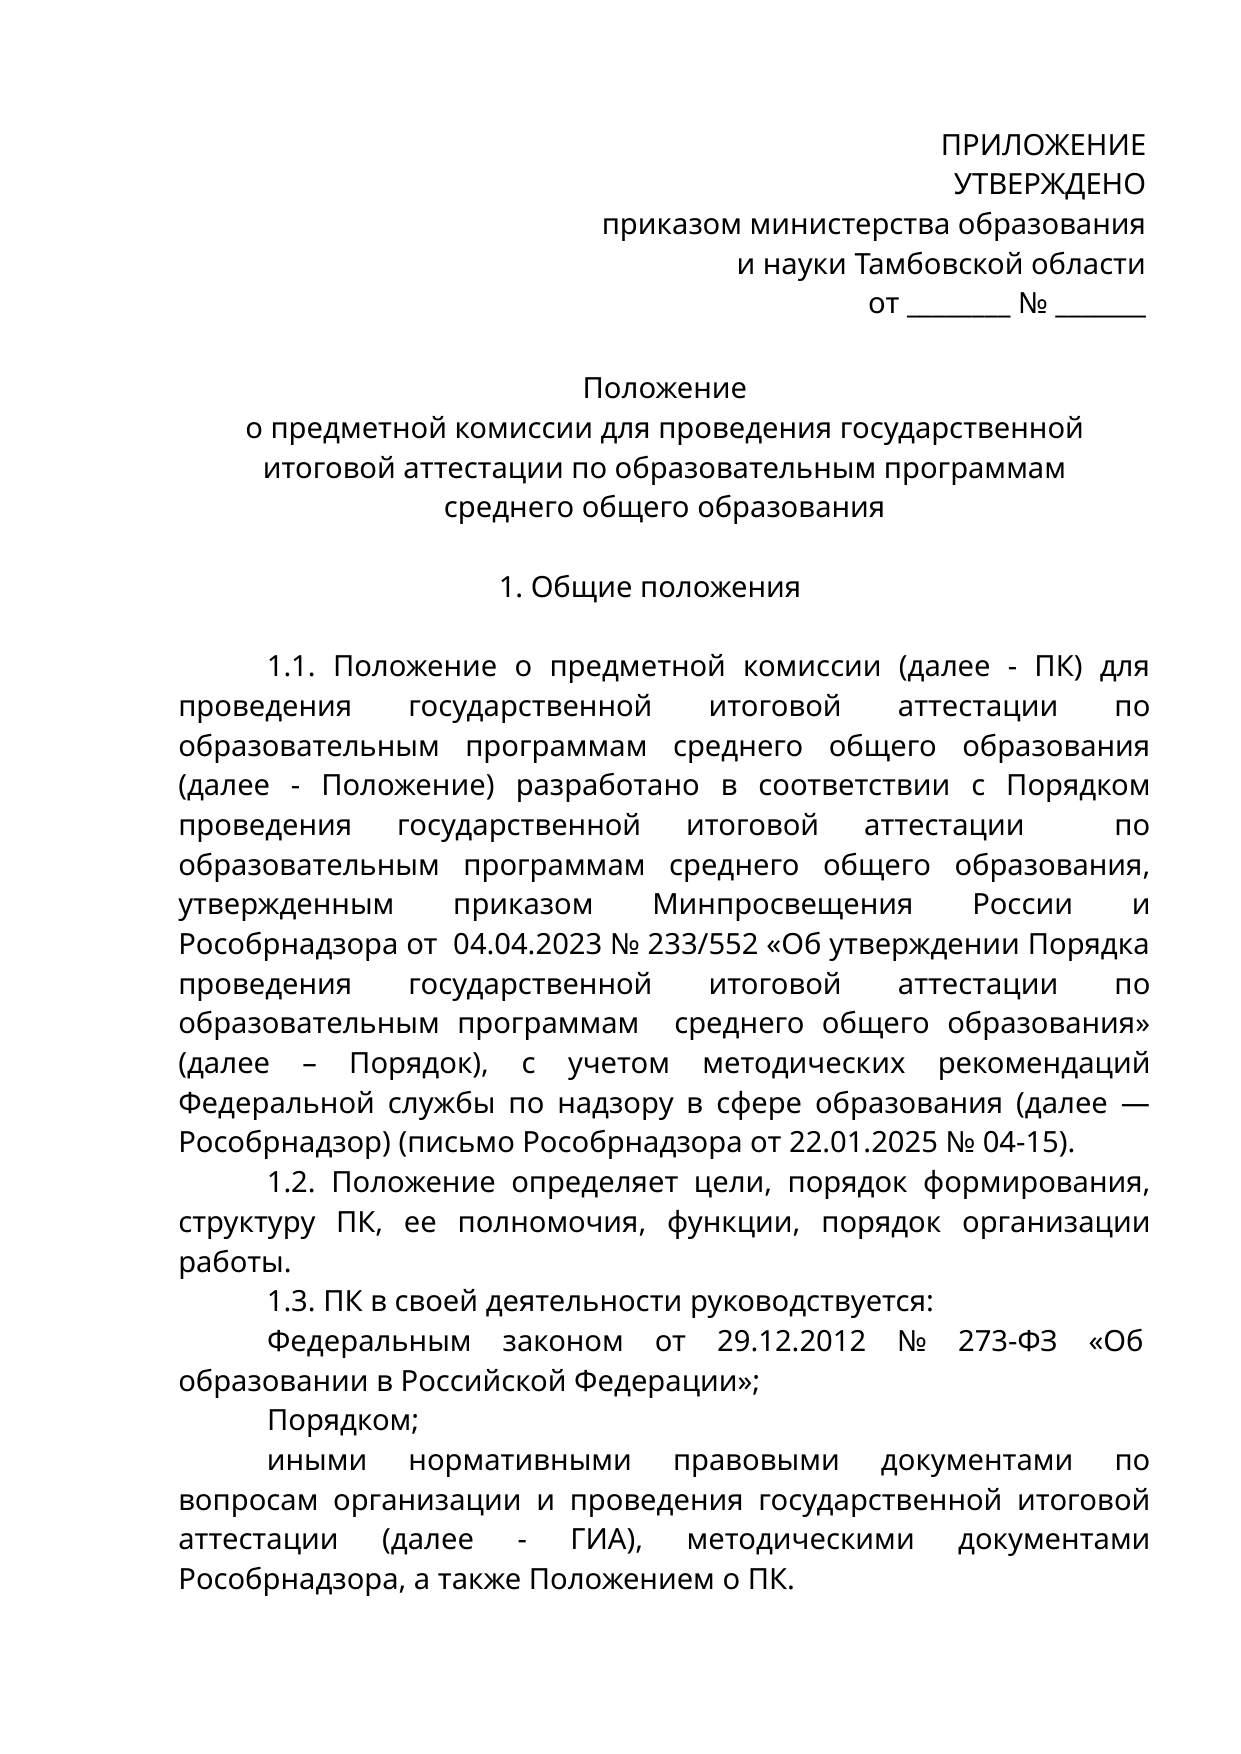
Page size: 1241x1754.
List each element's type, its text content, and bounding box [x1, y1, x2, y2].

text 1.2. Положение определяет цели, порядок формирования, структуру ПК, ее полномочия, функции, порядок организации работы. [178, 1161, 1151, 1281]
text Порядком; [178, 1399, 1144, 1439]
text Положение [178, 368, 1151, 407]
table_header ПРИЛОЖЕНИЕ УТВЕРЖДЕНО приказом министерства образования и науки Тамбовской области от ________ № _______ [514, 118, 1152, 328]
list о предметной комиссии для проведения государственной [178, 407, 1151, 447]
text иными нормативными правовыми документами по вопросам организации и проведения государственной итоговой аттестации (далее - ГИА), методическими документами Рособрнадзора, а также Положением о ПК. [178, 1439, 1151, 1598]
text Федеральным законом от 29.12.2012 № 273-ФЗ «Об образовании в Российской Федерации»; [178, 1320, 1144, 1399]
list среднего общего образования [178, 487, 1151, 526]
text 1.1. Положение о предметной комиссии (далее - ПК) для проведения государственной итоговой аттестации по образовательным программам среднего общего образования (далее - Положение) разработано в соответствии с Порядком проведения государственной итоговой аттестации по образовательным программам среднего общего образования, утвержденным приказом Минпросвещения России и Рособрнадзора от 04.04.2023 № 233/552 «Об утверждении Порядка проведения государственной итоговой аттестации по образовательным программам среднего общего образования» (далее – Порядок), с учетом методических рекомендаций Федеральной службы по надзору в сфере образования (далее — Рособрнадзор) (письмо Рособрнадзора от 22.01.2025 № 04-15). [178, 646, 1151, 1161]
text 1. Общие положения [178, 566, 1121, 606]
list итоговой аттестации по образовательным программам [178, 447, 1151, 487]
text 1.3. ПК в своей деятельности руководствуется: [178, 1281, 1151, 1320]
table_header [183, 118, 514, 328]
